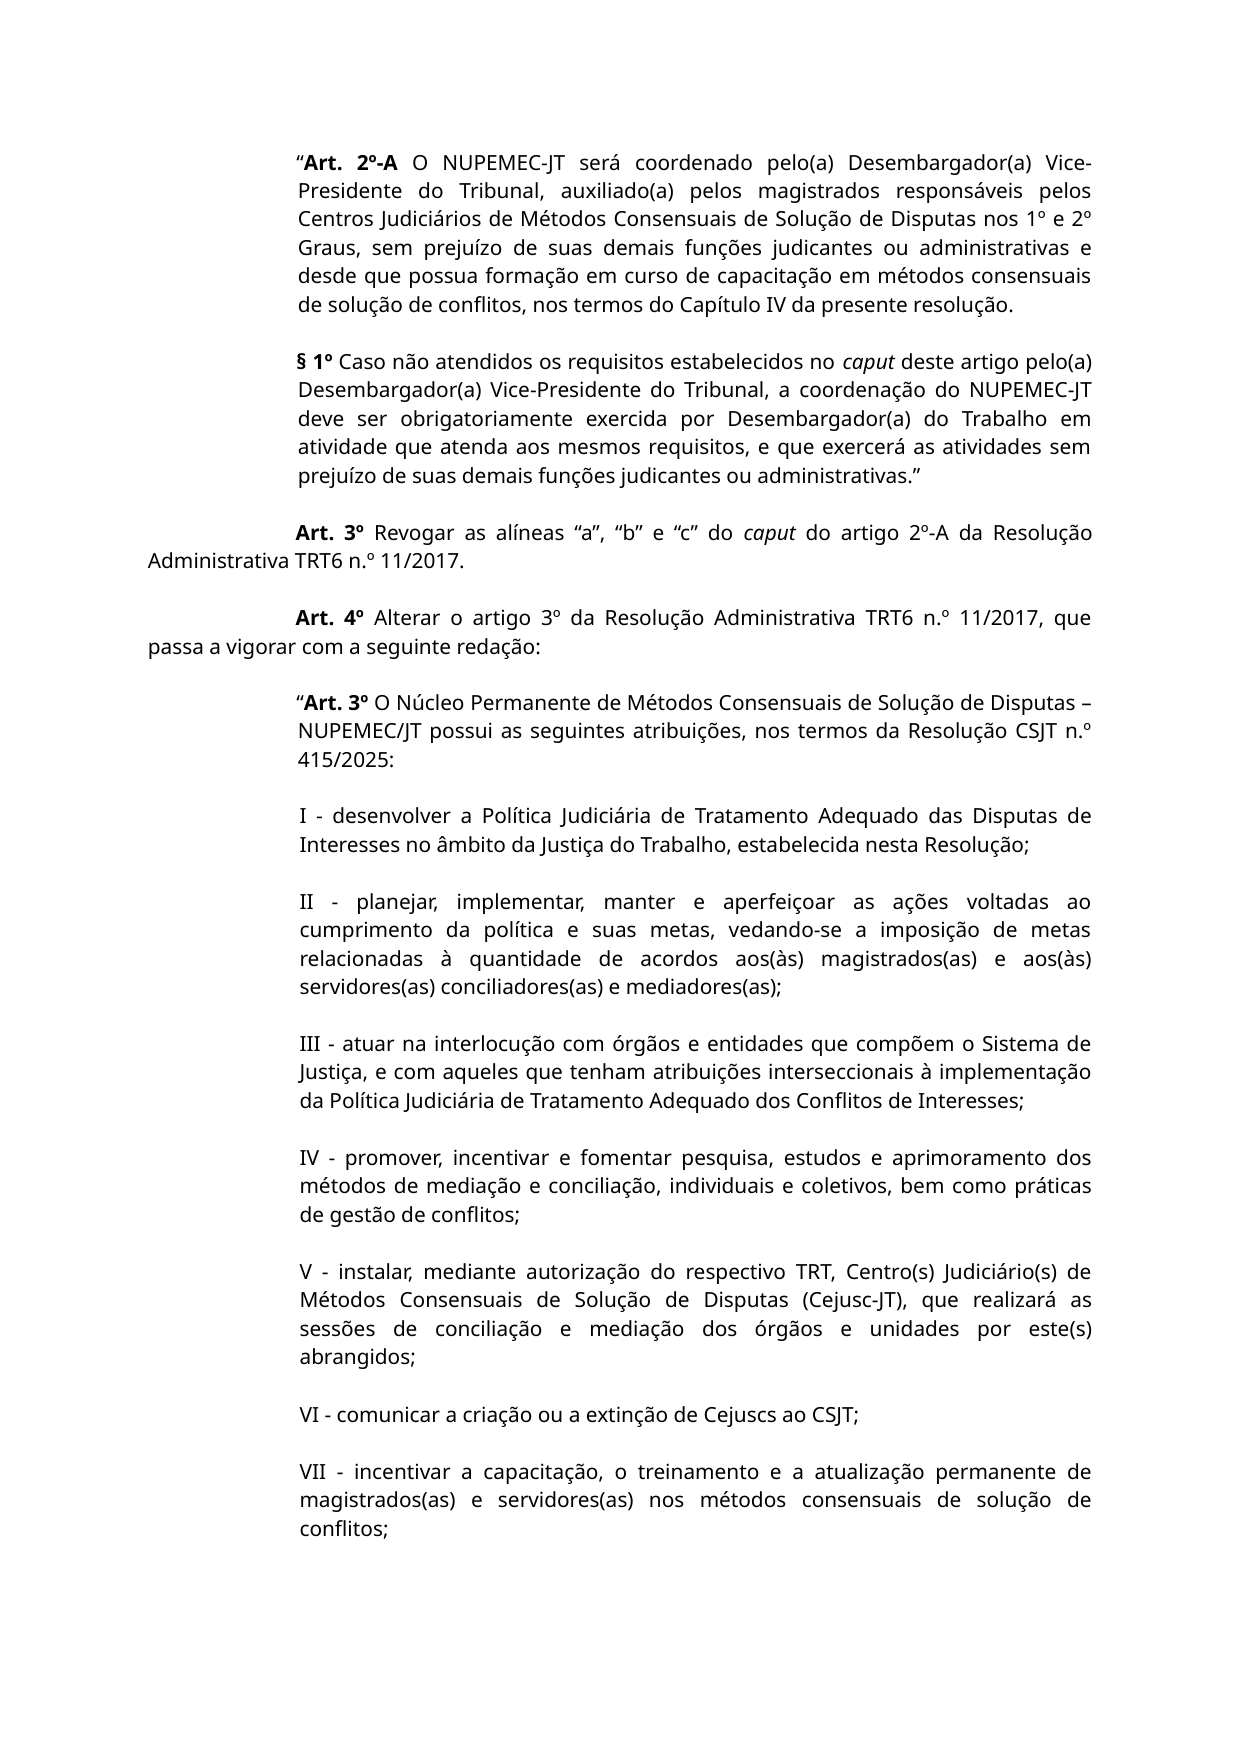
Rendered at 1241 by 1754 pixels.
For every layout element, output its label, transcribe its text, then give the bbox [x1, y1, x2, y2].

text Art. 3º Revogar as alíneas “a”, “b” e “c” do caput do artigo 2º-A da Resolução Administrativa TRT6 n.º 11/2017. [148, 518, 1092, 575]
text VI - comunicar a criação ou a extinção de Cejuscs ao CSJT; [299, 1400, 1092, 1428]
text V - instalar, mediante autorização do respectivo TRT, Centro(s) Judiciário(s) de Métodos Consensuais de Solução de Disputas (Cejusc-JT), que realizará as sessões de conciliação e mediação dos órgãos e unidades por este(s) abrangidos; [299, 1257, 1092, 1371]
text IV - promover, incentivar e fomentar pesquisa, estudos e aprimoramento dos métodos de mediação e conciliação, individuais e coletivos, bem como práticas de gestão de conflitos; [299, 1143, 1092, 1228]
text § 1º Caso não atendidos os requisitos estabelecidos no caput deste artigo pelo(a) Desembargador(a) Vice-Presidente do Tribunal, a coordenação do NUPEMEC-JT deve ser obrigatoriamente exercida por Desembargador(a) do Trabalho em atividade que atenda aos mesmos requisitos, e que exercerá as atividades sem prejuízo de suas demais funções judicantes ou administrativas.” [296, 347, 1092, 489]
text II - planejar, implementar, manter e aperfeiçoar as ações voltadas ao cumprimento da política e suas metas, vedando-se a imposição de metas relacionadas à quantidade de acordos aos(às) magistrados(as) e aos(às) servidores(as) conciliadores(as) e mediadores(as); [299, 858, 1092, 1001]
text VII - incentivar a capacitação, o treinamento e a atualização permanente de magistrados(as) e servidores(as) nos métodos consensuais de solução de conflitos; [299, 1457, 1092, 1542]
text I - desenvolver a Política Judiciária de Tratamento Adequado das Disputas de Interesses no âmbito da Justiça do Trabalho, estabelecida nesta Resolução; [299, 802, 1092, 858]
text Art. 4º Alterar o artigo 3º da Resolução Administrativa TRT6 n.º 11/2017, que passa a vigorar com a seguinte redação: [148, 603, 1092, 660]
text III - atuar na interlocução com órgãos e entidades que compõem o Sistema de Justiça, e com aqueles que tenham atribuições interseccionais à implementação da Política Judiciária de Tratamento Adequado dos Conflitos de Interesses; [299, 1001, 1092, 1114]
text “Art. 3º O Núcleo Permanente de Métodos Consensuais de Solução de Disputas – NUPEMEC/JT possui as seguintes atribuições, nos termos da Resolução CSJT n.º 415/2025: [296, 688, 1092, 773]
text “Art. 2º-A O NUPEMEC-JT será coordenado pelo(a) Desembargador(a) Vice-Presidente do Tribunal, auxiliado(a) pelos magistrados responsáveis pelos Centros Judiciários de Métodos Consensuais de Solução de Disputas nos 1º e 2º Graus, sem prejuízo de suas demais funções judicantes ou administrativas e desde que possua formação em curso de capacitação em métodos consensuais de solução de conflitos, nos termos do Capítulo IV da presente resolução. [296, 148, 1092, 318]
